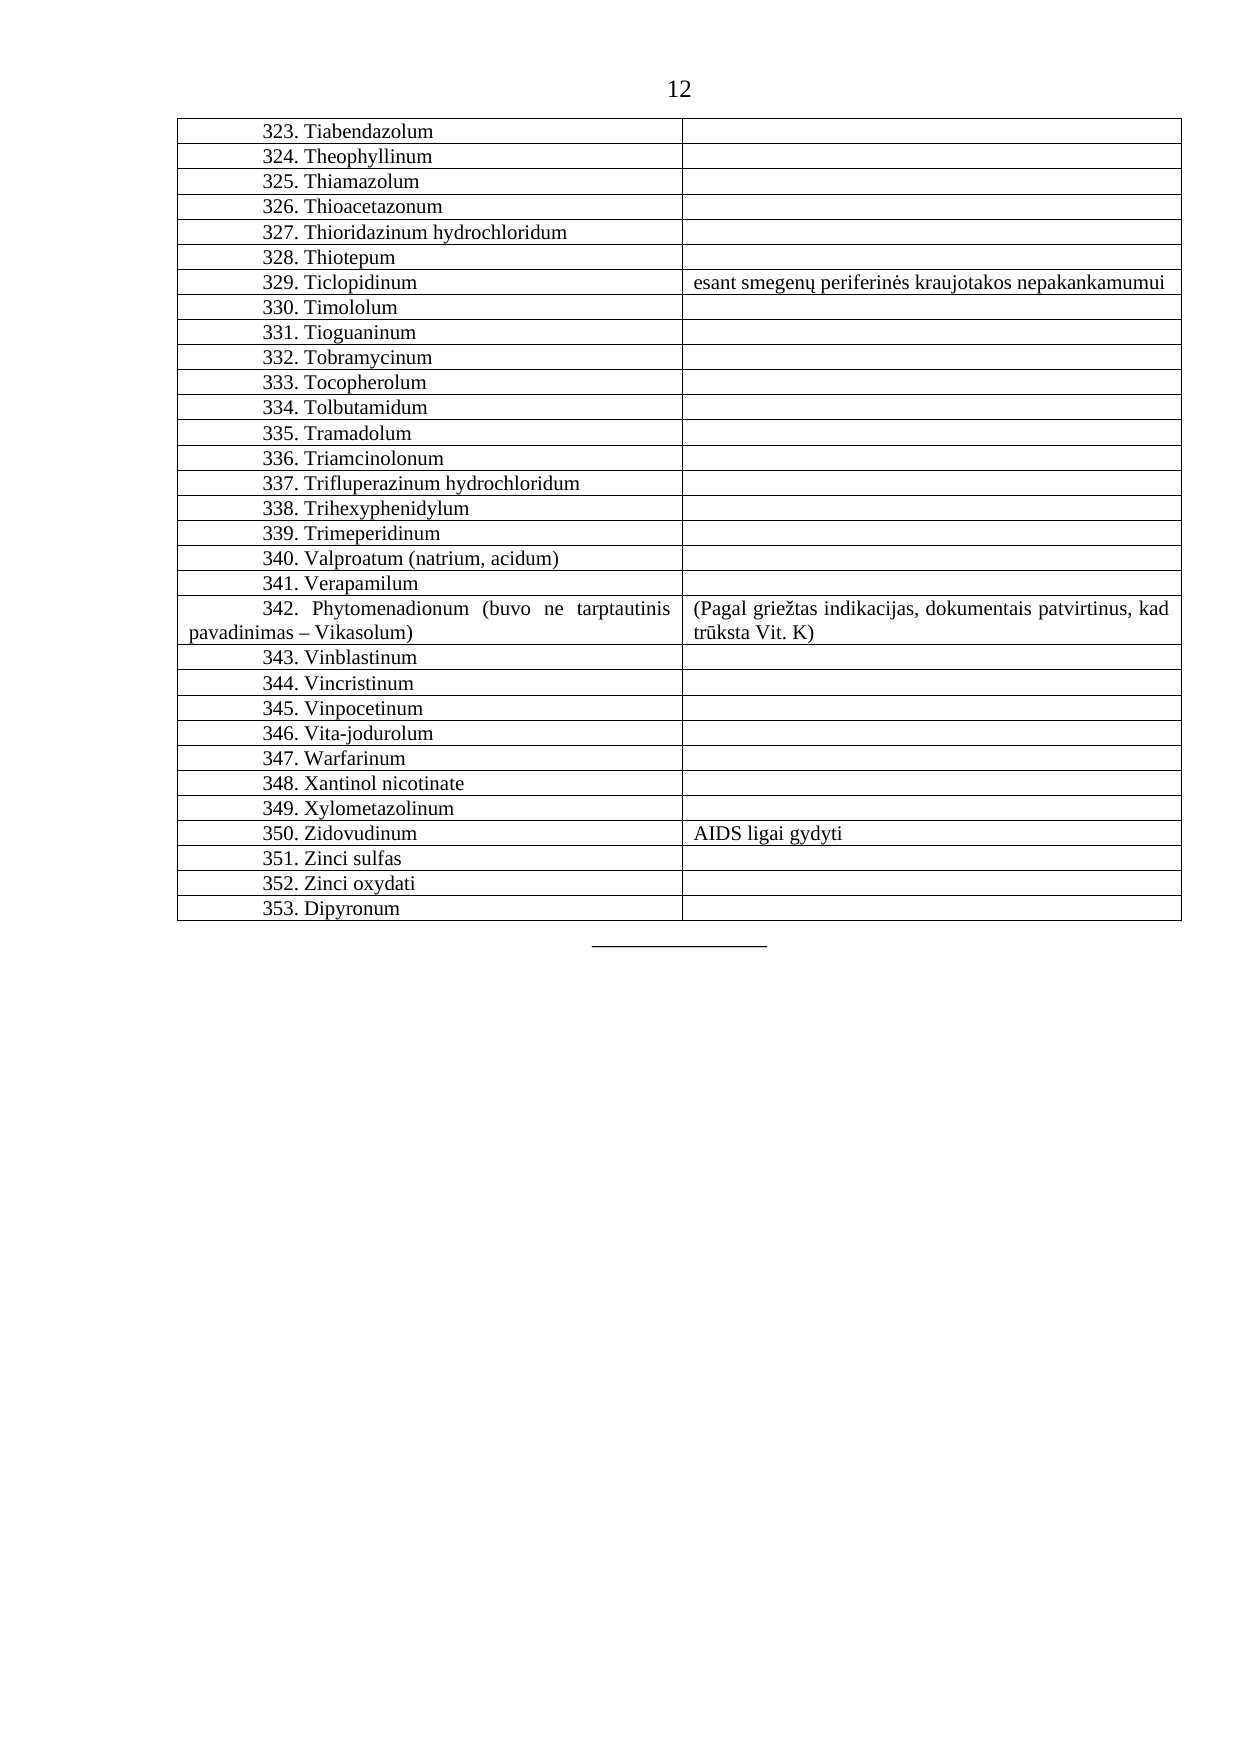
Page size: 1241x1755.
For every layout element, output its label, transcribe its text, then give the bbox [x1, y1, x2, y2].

table_cell [683, 896, 1181, 920]
table_cell 353. Dipyronum [178, 896, 682, 920]
table_cell [683, 670, 1181, 694]
table_cell 331. Tioguaninum [178, 320, 682, 344]
table_cell AIDS ligai gydyti [683, 821, 1181, 845]
table_cell [683, 195, 1181, 218]
table_cell [683, 471, 1181, 495]
table_cell [683, 245, 1181, 269]
table_cell [683, 721, 1181, 745]
table_cell [683, 521, 1181, 545]
table_cell (Pagal griežtas indikacijas, dokumentais patvirtinus, kad trūksta Vit. K) [683, 596, 1181, 644]
table_cell 339. Trimeperidinum [178, 521, 682, 545]
table_cell esant smegenų periferinės kraujotakos nepakankamumui [683, 270, 1181, 294]
table_cell 328. Thiotepum [178, 245, 682, 269]
table_cell 349. Xylometazolinum [178, 796, 682, 820]
table_cell [683, 571, 1181, 595]
table_cell [683, 746, 1181, 770]
table_cell [683, 771, 1181, 795]
table_cell [683, 345, 1181, 369]
table_cell [683, 420, 1181, 444]
table_cell 344. Vincristinum [178, 670, 682, 694]
text ______________ [177, 921, 1181, 950]
table_cell 352. Zinci oxydati [178, 871, 682, 895]
table_cell [683, 370, 1181, 394]
table_cell 351. Zinci sulfas [178, 846, 682, 870]
table_cell [683, 144, 1181, 168]
table_cell [683, 119, 1181, 143]
table_cell [683, 645, 1181, 669]
table_cell 345. Vinpocetinum [178, 696, 682, 719]
table_cell [683, 169, 1181, 193]
table_cell 324. Theophyllinum [178, 144, 682, 168]
table_cell 334. Tolbutamidum [178, 395, 682, 419]
table_cell [683, 320, 1181, 344]
table_cell [683, 295, 1181, 319]
table_cell 332. Tobramycinum [178, 345, 682, 369]
table_cell [683, 796, 1181, 820]
table_cell [683, 446, 1181, 469]
table_cell [683, 220, 1181, 244]
table_cell 346. Vita-jodurolum [178, 721, 682, 745]
table_cell 335. Tramadolum [178, 420, 682, 444]
table_cell 327. Thioridazinum hydrochloridum [178, 220, 682, 244]
table_cell 342. Phytomenadionum (buvo ne tarptautinis pavadinimas – Vikasolum) [178, 596, 682, 644]
table_cell 333. Tocopherolum [178, 370, 682, 394]
table_cell 340. Valproatum (natrium, acidum) [178, 546, 682, 570]
table_cell 329. Ticlopidinum [178, 270, 682, 294]
table_cell 330. Timololum [178, 295, 682, 319]
table_cell [683, 846, 1181, 870]
table_cell 326. Thioacetazonum [178, 195, 682, 218]
table_cell 347. Warfarinum [178, 746, 682, 770]
table_cell 343. Vinblastinum [178, 645, 682, 669]
table_cell [683, 696, 1181, 719]
table_cell 337. Trifluperazinum hydrochloridum [178, 471, 682, 495]
table_cell 350. Zidovudinum [178, 821, 682, 845]
table_cell 325. Thiamazolum [178, 169, 682, 193]
table_cell [683, 546, 1181, 570]
table_cell 348. Xantinol nicotinate [178, 771, 682, 795]
table_cell 323. Tiabendazolum [178, 119, 682, 143]
table_cell [683, 395, 1181, 419]
table_cell [683, 871, 1181, 895]
table_cell 341. Verapamilum [178, 571, 682, 595]
table_cell 338. Trihexyphenidylum [178, 496, 682, 520]
table_cell [683, 496, 1181, 520]
table_cell 336. Triamcinolonum [178, 446, 682, 469]
